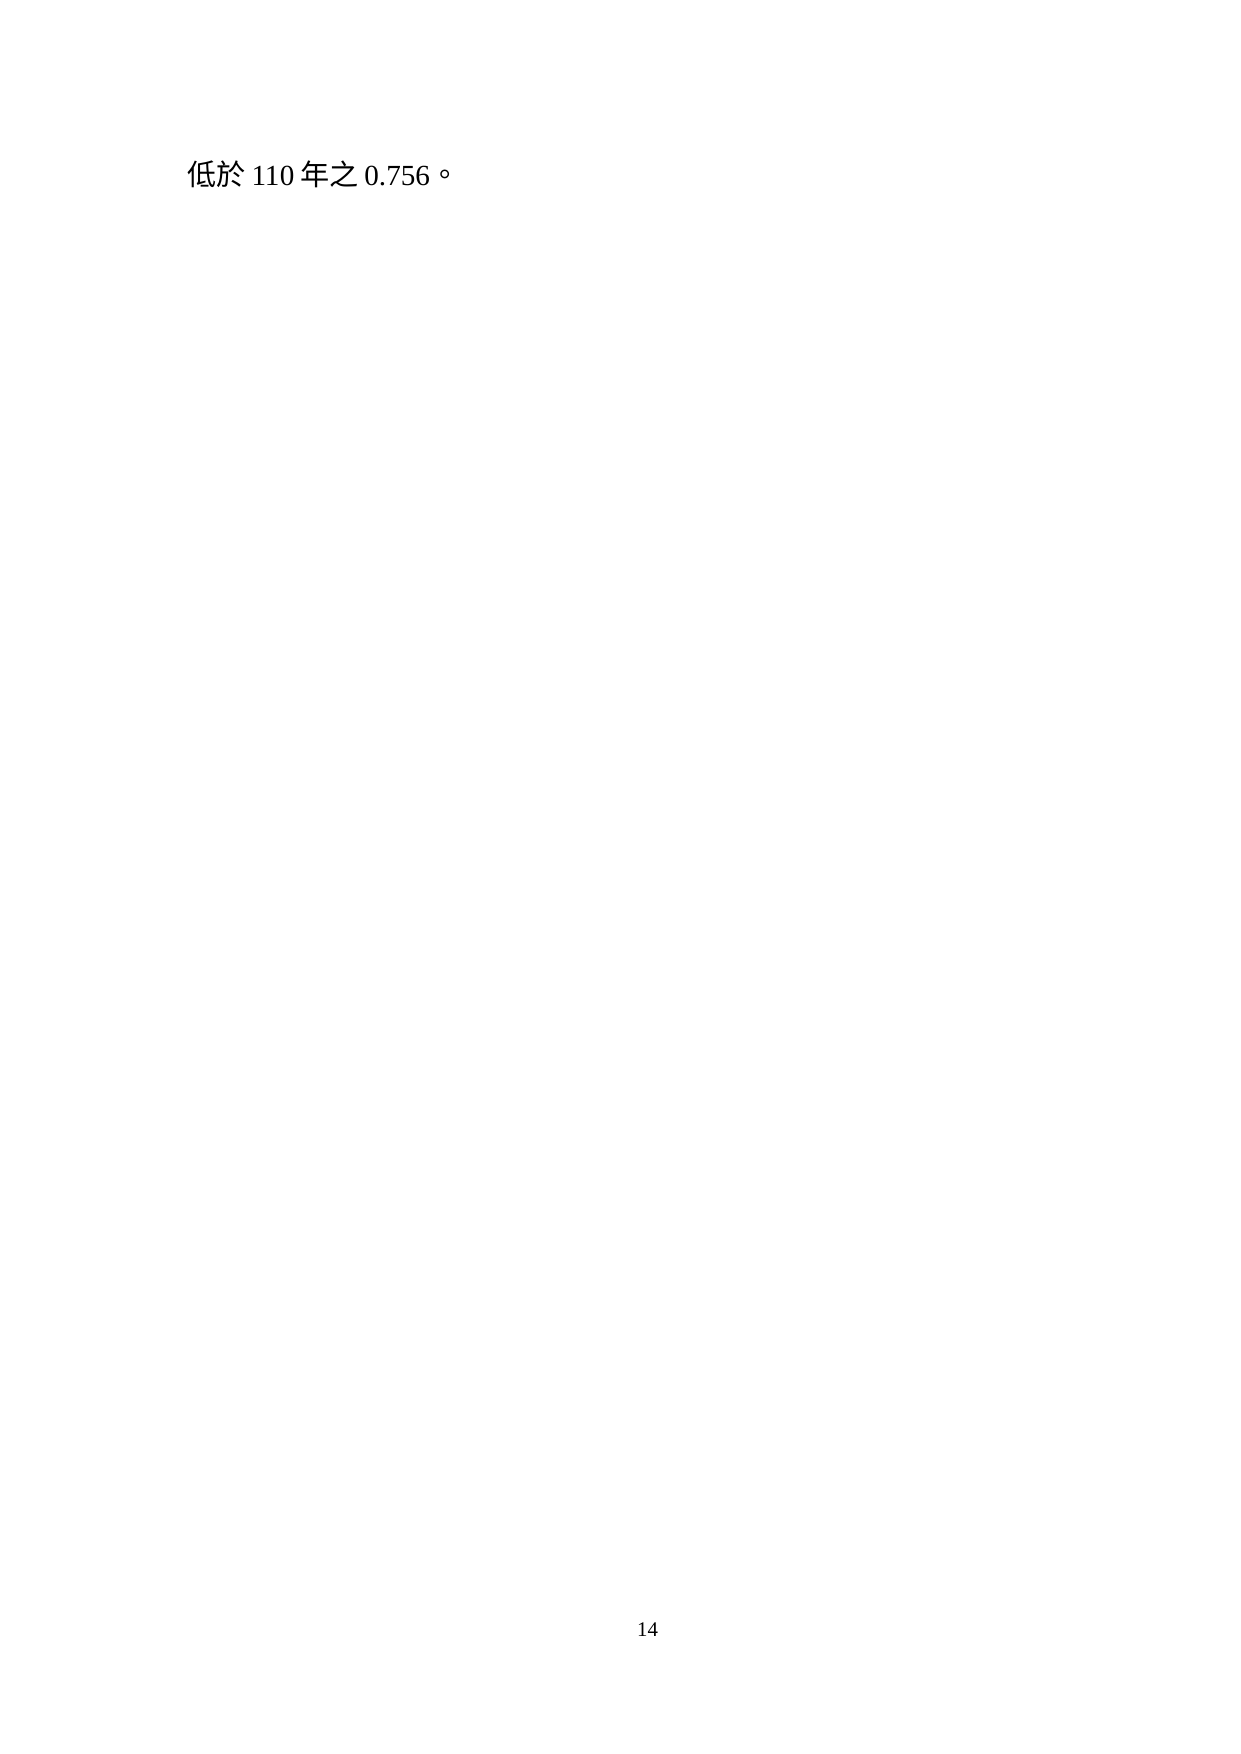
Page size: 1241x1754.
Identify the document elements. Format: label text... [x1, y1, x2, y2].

text 低於110年之0.756。 [187, 150, 1107, 194]
